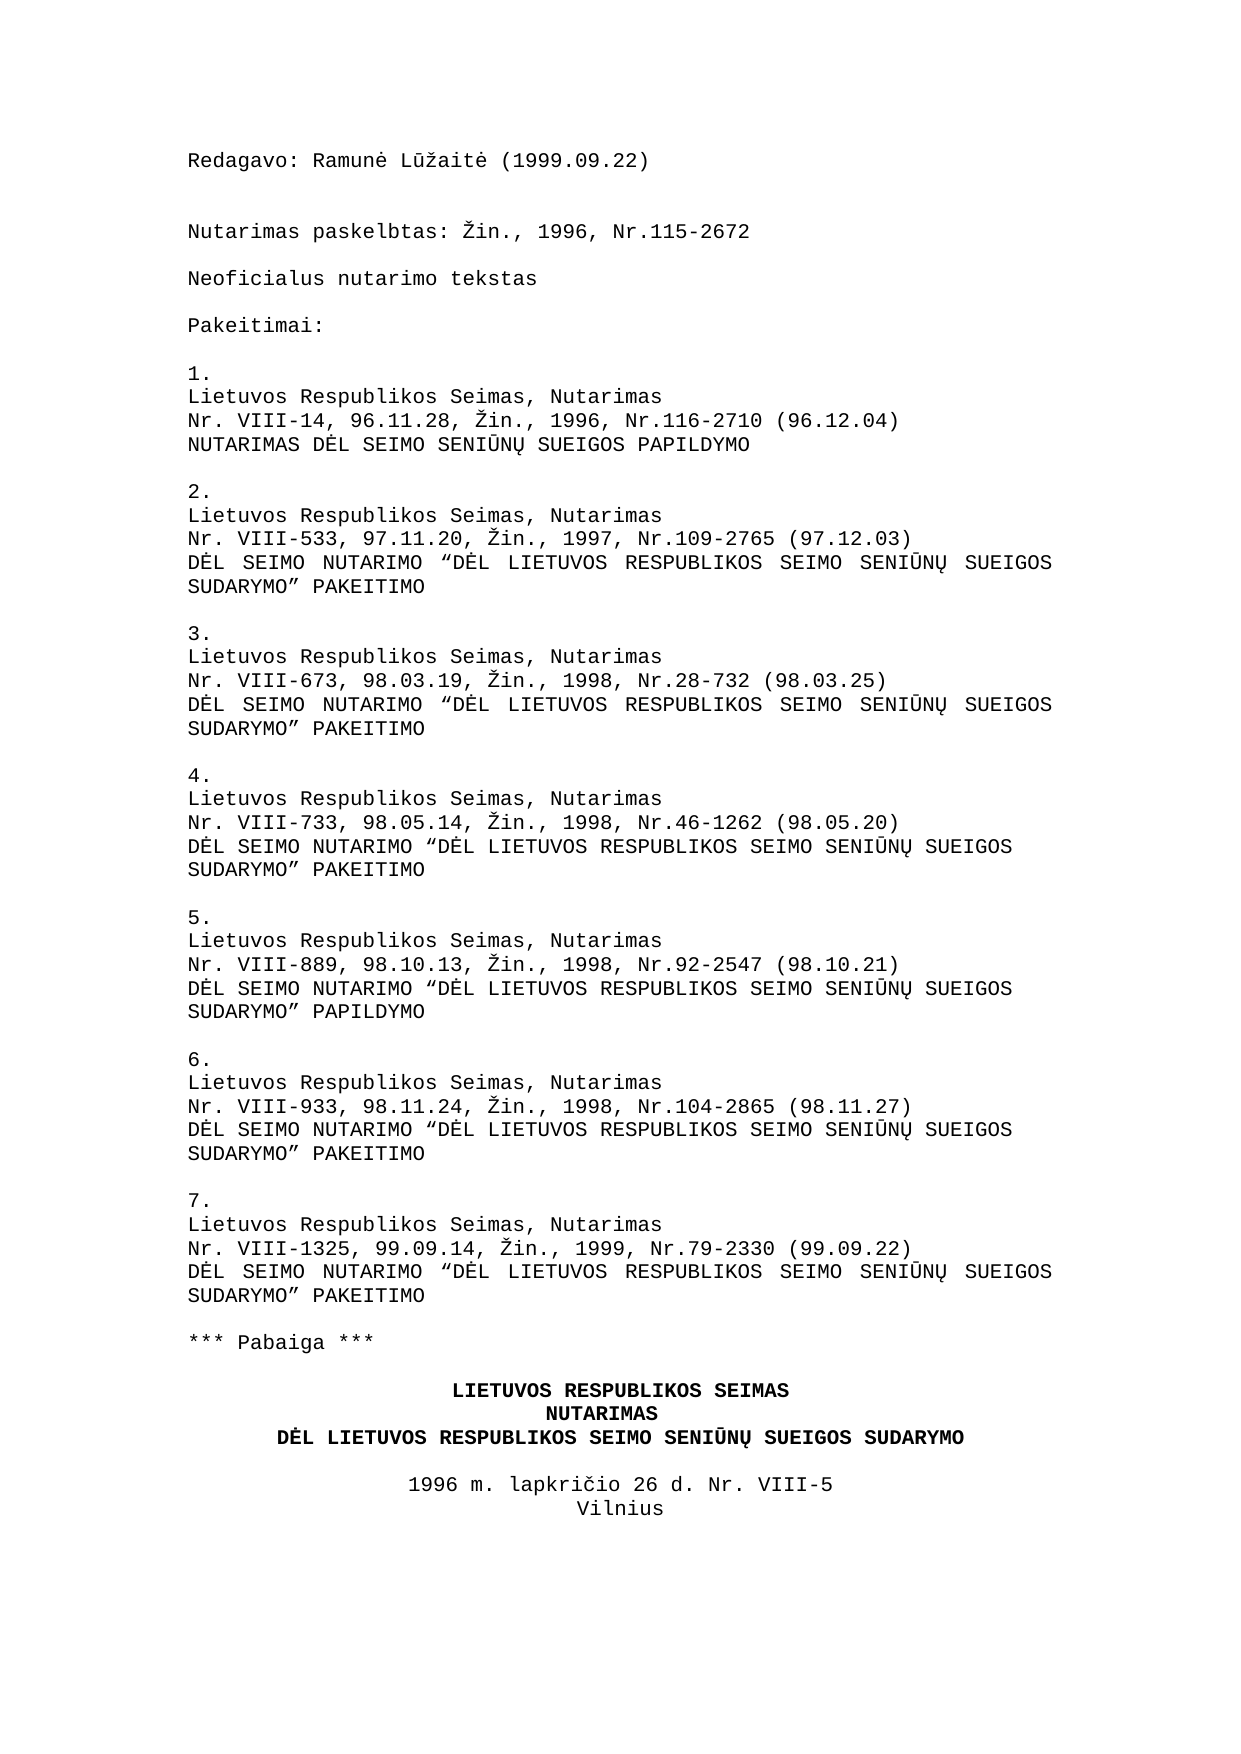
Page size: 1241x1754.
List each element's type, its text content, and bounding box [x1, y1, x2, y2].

text 1996 m. lapkričio 26 d. Nr. VIII-5 [187, 1474, 1053, 1498]
text Nr. VIII-733, 98.05.14, Žin., 1998, Nr.46-1262 (98.05.20) [187, 812, 1053, 836]
text Lietuvos Respublikos Seimas, Nutarimas [187, 788, 1053, 812]
text Nr. VIII-673, 98.03.19, Žin., 1998, Nr.28-732 (98.03.25) [187, 670, 1053, 694]
text Lietuvos Respublikos Seimas, Nutarimas [187, 647, 1053, 670]
text Nr. VIII-933, 98.11.24, Žin., 1998, Nr.104-2865 (98.11.27) [187, 1096, 1053, 1119]
text 5. [187, 907, 1053, 930]
text 4. [187, 765, 1053, 788]
text Lietuvos Respublikos Seimas, Nutarimas [187, 1214, 1053, 1238]
text 7. [187, 1190, 1053, 1214]
text Nr. VIII-533, 97.11.20, Žin., 1997, Nr.109-2765 (97.12.03) [187, 528, 1053, 552]
text Lietuvos Respublikos Seimas, Nutarimas [187, 1072, 1053, 1096]
text LIETUVOS RESPUBLIKOS SEIMAS [187, 1379, 1053, 1403]
text DĖL SEIMO NUTARIMO “DĖL LIETUVOS RESPUBLIKOS SEIMO SENIŪNŲ SUEIGOS SUDARYMO” PAKEITIMO [187, 836, 1053, 883]
text Lietuvos Respublikos Seimas, Nutarimas [187, 930, 1053, 954]
text Lietuvos Respublikos Seimas, Nutarimas [187, 386, 1053, 410]
text Nr. VIII-889, 98.10.13, Žin., 1998, Nr.92-2547 (98.10.21) [187, 954, 1053, 978]
text 6. [187, 1048, 1053, 1072]
text Nr. VIII-1325, 99.09.14, Žin., 1999, Nr.79-2330 (99.09.22) [187, 1238, 1053, 1261]
text DĖL SEIMO NUTARIMO “DĖL LIETUVOS RESPUBLIKOS SEIMO SENIŪNŲ SUEIGOS SUDARYMO” PAKEITIMO [187, 694, 1053, 741]
text NUTARIMAS DĖL SEIMO SENIŪNŲ SUEIGOS PAPILDYMO [187, 434, 1053, 457]
text Pakeitimai: [187, 316, 1053, 339]
text DĖL SEIMO NUTARIMO “DĖL LIETUVOS RESPUBLIKOS SEIMO SENIŪNŲ SUEIGOS SUDARYMO” PAKEITIMO [187, 552, 1053, 599]
text 2. [187, 481, 1053, 505]
text NUTARIMAS [187, 1403, 1053, 1427]
text Redagavo: Ramunė Lūžaitė (1999.09.22) [187, 150, 1053, 174]
text DĖL SEIMO NUTARIMO “DĖL LIETUVOS RESPUBLIKOS SEIMO SENIŪNŲ SUEIGOS SUDARYMO” PAKEITIMO [187, 1261, 1053, 1309]
text Nr. VIII-14, 96.11.28, Žin., 1996, Nr.116-2710 (96.12.04) [187, 410, 1053, 434]
text Vilnius [187, 1498, 1053, 1521]
text Lietuvos Respublikos Seimas, Nutarimas [187, 505, 1053, 528]
text DĖL SEIMO NUTARIMO “DĖL LIETUVOS RESPUBLIKOS SEIMO SENIŪNŲ SUEIGOS SUDARYMO” PAKEITIMO [187, 1119, 1053, 1167]
text DĖL LIETUVOS RESPUBLIKOS SEIMO SENIŪNŲ SUEIGOS SUDARYMO [187, 1427, 1053, 1451]
text Neoficialus nutarimo tekstas [187, 268, 1053, 292]
text DĖL SEIMO NUTARIMO “DĖL LIETUVOS RESPUBLIKOS SEIMO SENIŪNŲ SUEIGOS SUDARYMO” PAPILDYMO [187, 978, 1053, 1025]
text Nutarimas paskelbtas: Žin., 1996, Nr.115-2672 [187, 221, 1053, 244]
text 3. [187, 623, 1053, 647]
text 1. [187, 363, 1053, 386]
text *** Pabaiga *** [187, 1332, 1053, 1356]
